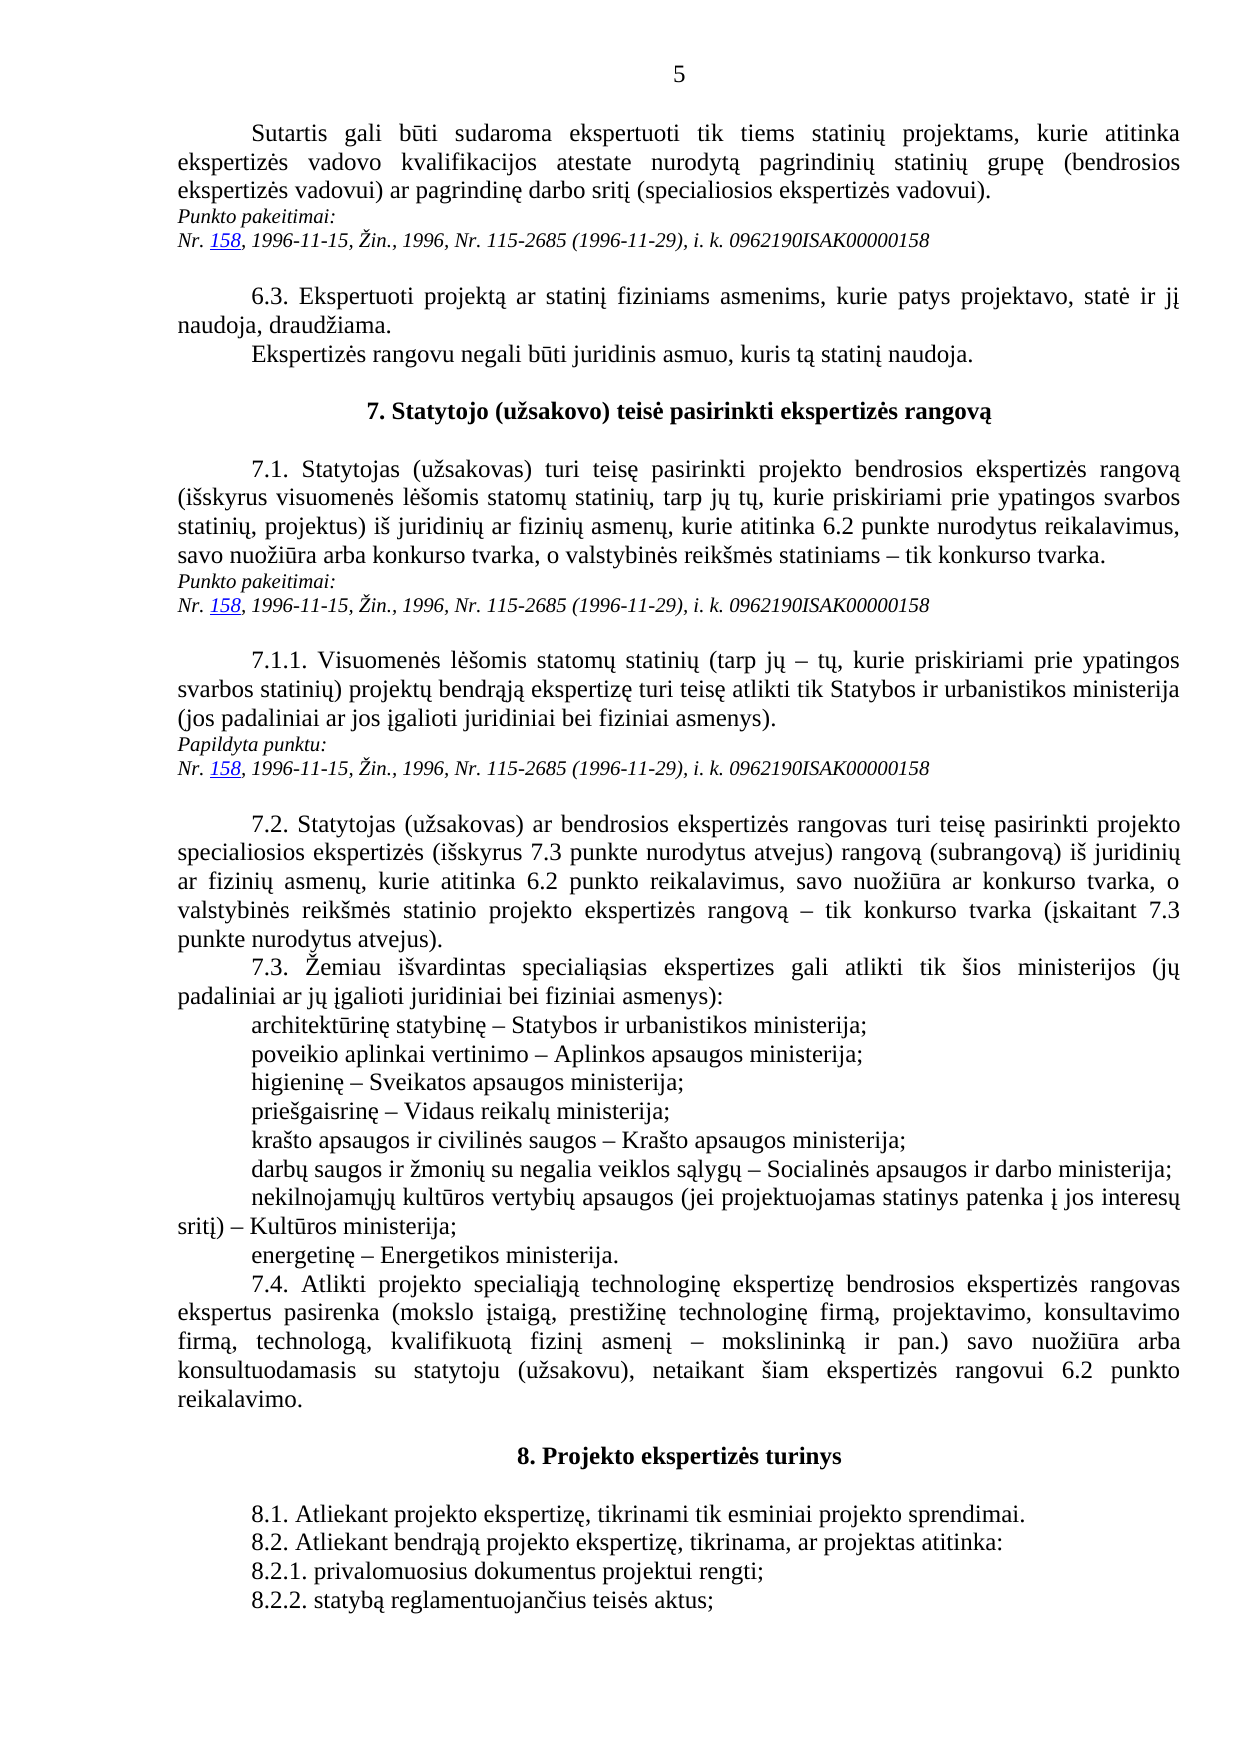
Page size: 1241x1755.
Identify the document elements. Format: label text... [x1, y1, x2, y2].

text 8.2. Atliekant bendrąją projekto ekspertizę, tikrinama, ar projektas atitinka: [177, 1527, 1181, 1556]
text Nr. 158, 1996-11-15, Žin., 1996, Nr. 115-2685 (1996-11-29), i. k. 0962190ISAK00000158 [177, 756, 1181, 780]
text 8. Projekto ekspertizės turinys [177, 1441, 1181, 1470]
text Sutartis gali būti sudaroma ekspertuoti tik tiems statinių projektams, kurie atitinka ekspertizės vadovo kvalifikacijos atestate nurodytą pagrindinių statinių grupę (bendrosios ekspertizės vadovui) ar pagrindinę darbo sritį (specialiosios ekspertizės vadovui). [177, 118, 1181, 204]
text Nr. 158, 1996-11-15, Žin., 1996, Nr. 115-2685 (1996-11-29), i. k. 0962190ISAK00000158 [177, 593, 1181, 617]
text 7.1. Statytojas (užsakovas) turi teisę pasirinkti projekto bendrosios ekspertizės rangovą (išskyrus visuomenės lėšomis statomų statinių, tarp jų tų, kurie priskiriami prie ypatingos svarbos statinių, projektus) iš juridinių ar fizinių asmenų, kurie atitinka 6.2 punkte nurodytus reikalavimus, savo nuožiūra arba konkurso tvarka, o valstybinės reikšmės statiniams – tik konkurso tvarka. [177, 454, 1181, 569]
text Papildyta punktu: [177, 732, 1181, 756]
text 7.3. Žemiau išvardintas specialiąsias ekspertizes gali atlikti tik šios ministerijos (jų padaliniai ar jų įgalioti juridiniai bei fiziniai asmenys): [177, 952, 1181, 1010]
text Nr. 158, 1996-11-15, Žin., 1996, Nr. 115-2685 (1996-11-29), i. k. 0962190ISAK00000158 [177, 228, 1181, 252]
text poveikio aplinkai vertinimo – Aplinkos apsaugos ministerija; [177, 1039, 1181, 1067]
text 7.2. Statytojas (užsakovas) ar bendrosios ekspertizės rangovas turi teisę pasirinkti projekto specialiosios ekspertizės (išskyrus 7.3 punkte nurodytus atvejus) rangovą (subrangovą) iš juridinių ar fizinių asmenų, kurie atitinka 6.2 punkto reikalavimus, savo nuožiūra ar konkurso tvarka, o valstybinės reikšmės statinio projekto ekspertizės rangovą – tik konkurso tvarka (įskaitant 7.3 punkte nurodytus atvejus). [177, 809, 1181, 952]
text higieninę – Sveikatos apsaugos ministerija; [177, 1067, 1181, 1096]
text 8.2.2. statybą reglamentuojančius teisės aktus; [177, 1585, 1181, 1614]
text architektūrinę statybinę – Statybos ir urbanistikos ministerija; [177, 1010, 1181, 1039]
text 7. Statytojo (užsakovo) teisė pasirinkti ekspertizės rangovą [177, 396, 1181, 425]
text Punkto pakeitimai: [177, 204, 1181, 228]
text priešgaisrinę – Vidaus reikalų ministerija; [177, 1096, 1181, 1125]
text Punkto pakeitimai: [177, 569, 1181, 593]
text 7.1.1. Visuomenės lėšomis statomų statinių (tarp jų – tų, kurie priskiriami prie ypatingos svarbos statinių) projektų bendrąją ekspertizę turi teisę atlikti tik Statybos ir urbanistikos ministerija (jos padaliniai ar jos įgalioti juridiniai bei fiziniai asmenys). [177, 646, 1181, 732]
text 8.1. Atliekant projekto ekspertizę, tikrinami tik esminiai projekto sprendimai. [177, 1499, 1181, 1527]
text darbų saugos ir žmonių su negalia veiklos sąlygų – Socialinės apsaugos ir darbo ministerija; [177, 1154, 1181, 1182]
text Ekspertizės rangovu negali būti juridinis asmuo, kuris tą statinį naudoja. [177, 339, 1181, 367]
text 7.4. Atlikti projekto specialiąją technologinę ekspertizę bendrosios ekspertizės rangovas ekspertus pasirenka (mokslo įstaigą, prestižinę technologinę firmą, projektavimo, konsultavimo firmą, technologą, kvalifikuotą fizinį asmenį – mokslininką ir pan.) savo nuožiūra arba konsultuodamasis su statytoju (užsakovu), netaikant šiam ekspertizės rangovui 6.2 punkto reikalavimo. [177, 1269, 1181, 1412]
text 8.2.1. privalomuosius dokumentus projektui rengti; [177, 1556, 1181, 1585]
text energetinę – Energetikos ministerija. [177, 1240, 1181, 1269]
text krašto apsaugos ir civilinės saugos – Krašto apsaugos ministerija; [177, 1125, 1181, 1154]
text nekilnojamųjų kultūros vertybių apsaugos (jei projektuojamas statinys patenka į jos interesų sritį) – Kultūros ministerija; [177, 1182, 1181, 1240]
text 6.3. Ekspertuoti projektą ar statinį fiziniams asmenims, kurie patys projektavo, statė ir jį naudoja, draudžiama. [177, 281, 1181, 339]
